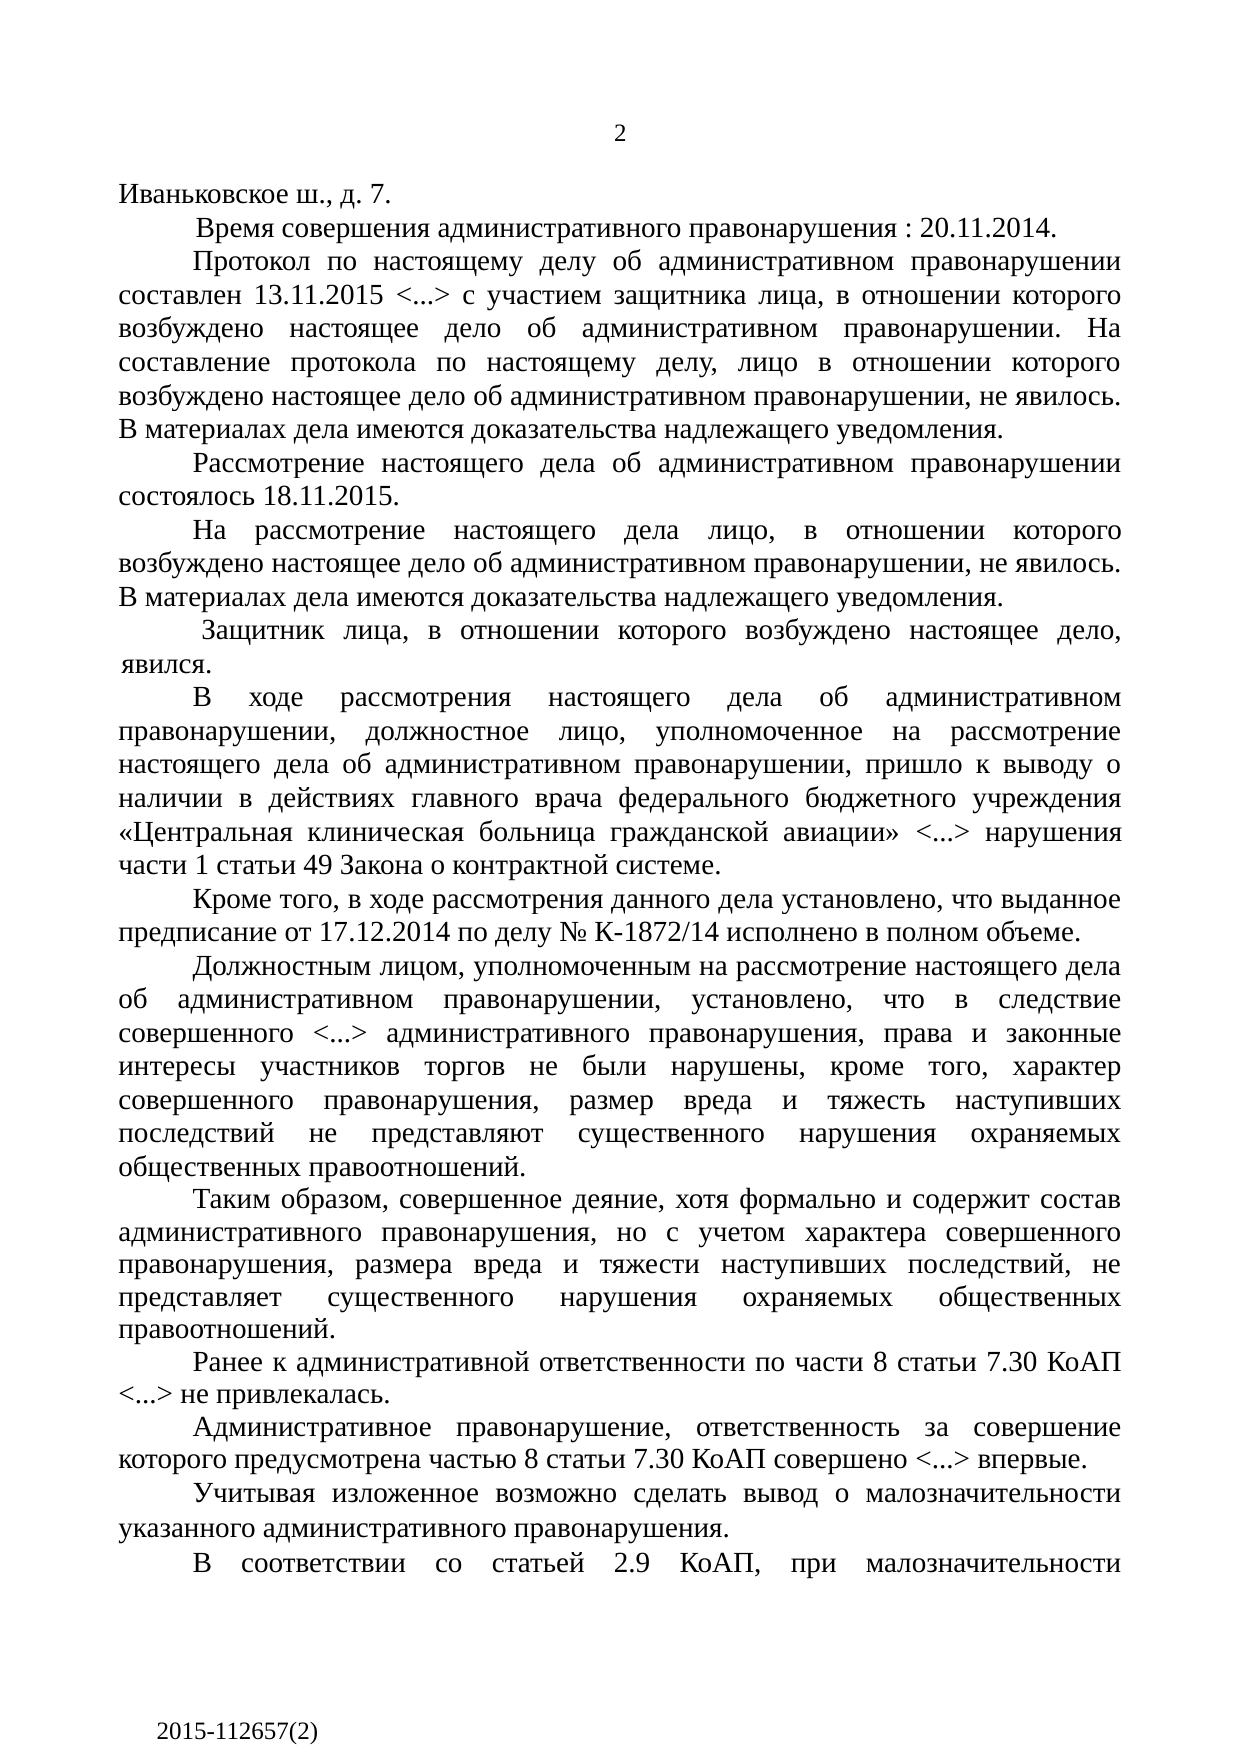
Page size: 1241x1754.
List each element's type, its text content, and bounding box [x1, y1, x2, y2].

text Протокол по настоящему делу об административном правонарушении составлен 13.11.2015 <...> с участием защитника лица, в отношении которого возбуждено настоящее дело об административном правонарушении. На составление протокола по настоящему делу, лицо в отношении которого возбуждено настоящее дело об административном правонарушении, не явилось. В материалах дела имеются доказательства надлежащего уведомления. [118, 243, 1122, 445]
text Административное правонарушение, ответственность за совершение которого предусмотрена частью 8 статьи 7.30 КоАП совершено <...> впервые. [118, 1410, 1122, 1475]
text В ходе рассмотрения настоящего дела об административном правонарушении, должностное лицо, уполномоченное на рассмотрение настоящего дела об административном правонарушении, пришло к выводу о наличии в действиях главного врача федерального бюджетного учреждения «Центральная клиническая больница гражданской авиации» <...> нарушения части 1 статьи 49 Закона о контрактной системе. [118, 679, 1122, 881]
text Время совершения административного правонарушения : 20.11.2014. [118, 210, 1122, 243]
text В соответствии со статьей 2.9 КоАП, при малозначительности [118, 1546, 1122, 1579]
text Защитник лица, в отношении которого возбуждено настоящее дело, явился. [121, 612, 1122, 679]
text Ранее к административной ответственности по части 8 статьи 7.30 КоАП <...> не привлекалась. [118, 1345, 1122, 1410]
text Иваньковское ш., д. 7. [118, 176, 1122, 210]
text Кроме того, в ходе рассмотрения данного дела установлено, что выданное предписание от 17.12.2014 по делу № К-1872/14 исполнено в полном объеме. [118, 881, 1122, 948]
text Должностным лицом, уполномоченным на рассмотрение настоящего дела об административном правонарушении, установлено, что в следствие совершенного <...> административного правонарушения, права и законные интересы участников торгов не были нарушены, кроме того, характер совершенного правонарушения, размер вреда и тяжесть наступивших последствий не представляют существенного нарушения охраняемых общественных правоотношений. [118, 948, 1122, 1183]
text Учитывая изложенное возможно сделать вывод о малозначительности указанного административного правонарушения. [118, 1475, 1122, 1544]
text На рассмотрение настоящего дела лицо, в отношении которого возбуждено настоящее дело об административном правонарушении, не явилось. В материалах дела имеются доказательства надлежащего уведомления. [118, 512, 1122, 612]
text Таким образом, совершенное деяние, хотя формально и содержит состав административного правонарушения, но с учетом характера совершенного правонарушения, размера вреда и тяжести наступивших последствий, не представляет существенного нарушения охраняемых общественных правоотношений. [118, 1183, 1122, 1345]
text Рассмотрение настоящего дела об административном правонарушении состоялось 18.11.2015. [118, 445, 1122, 512]
